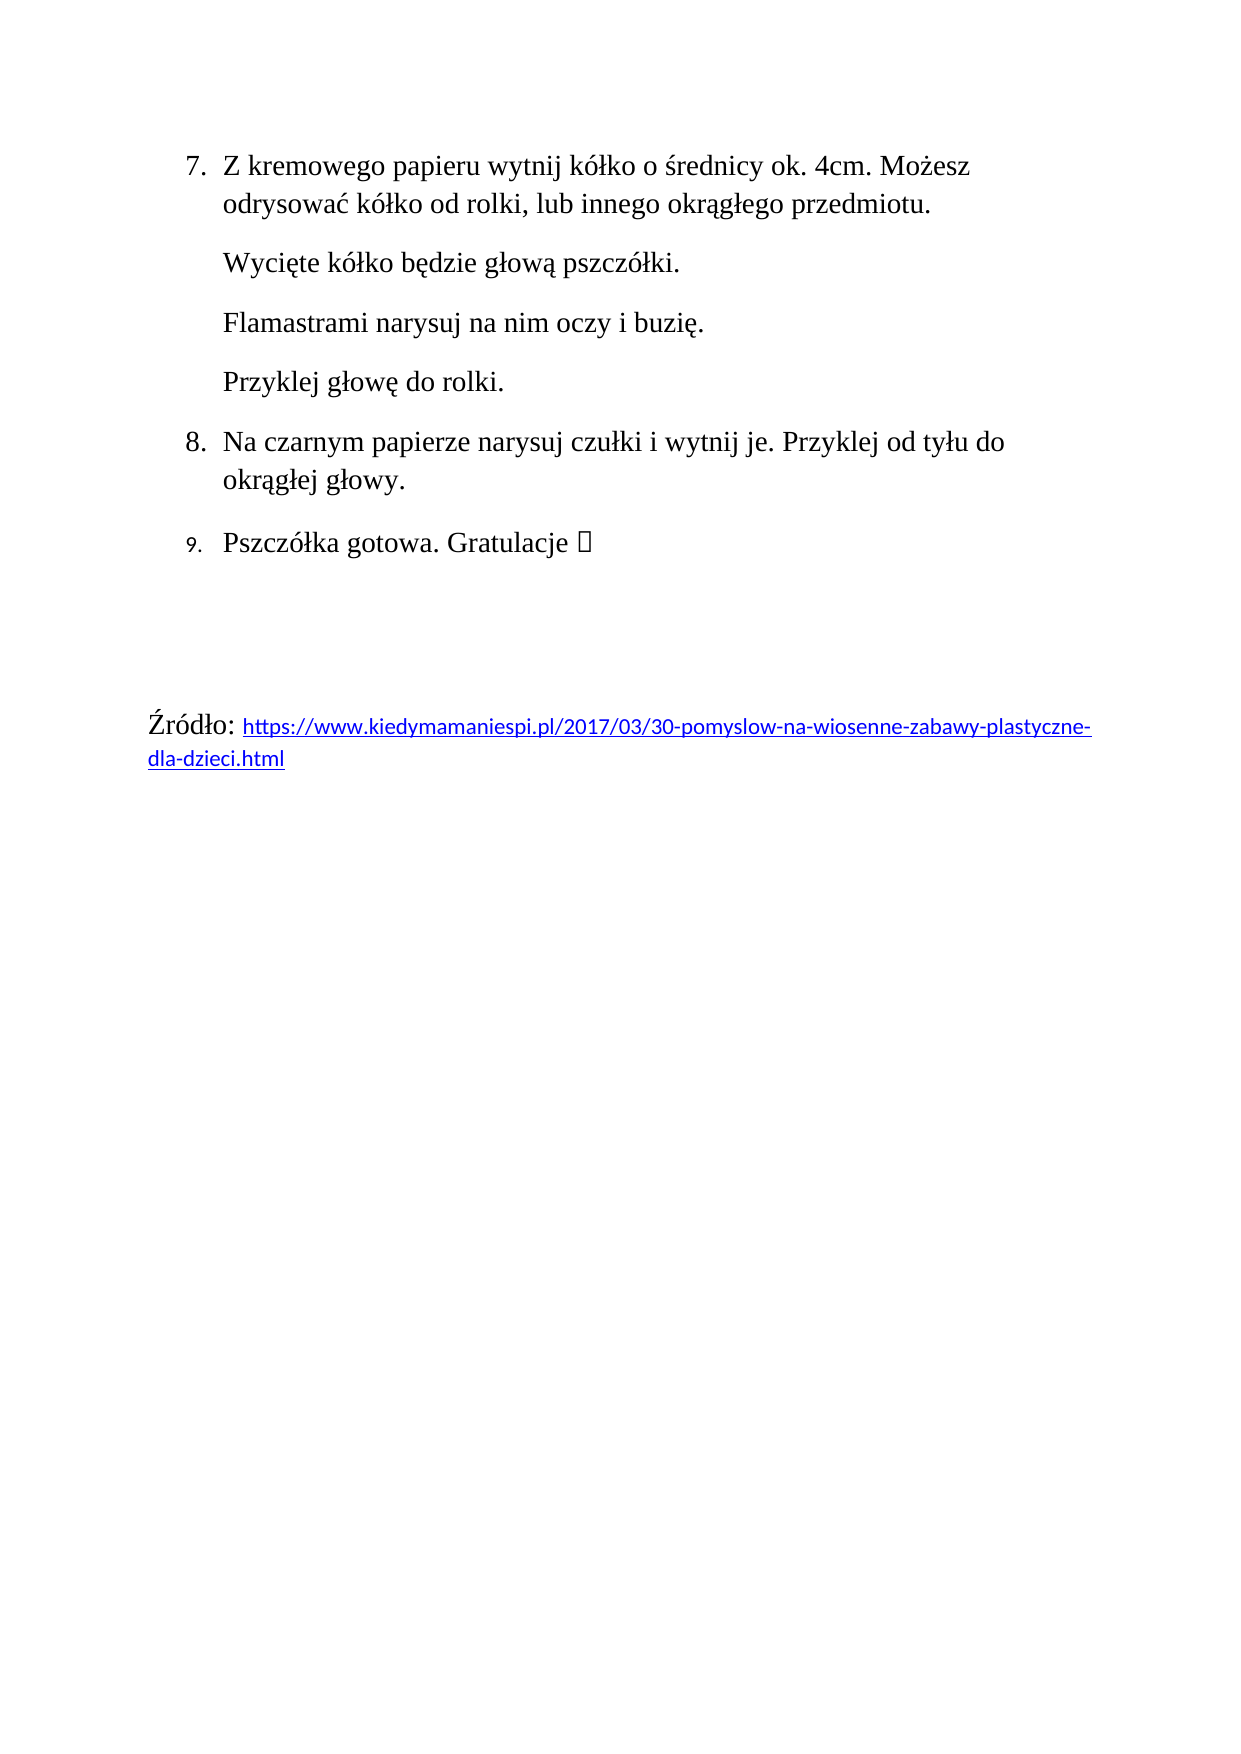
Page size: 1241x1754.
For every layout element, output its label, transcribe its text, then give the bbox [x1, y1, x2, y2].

list Z kremowego papieru wytnij kółko o średnicy ok. 4cm. Możesz odrysować kółko od rolki, lub innego okrągłego przedmiotu. [185, 148, 1093, 220]
text Źródło: https://www.kiedymamaniespi.pl/2017/03/30-pomyslow-na-wiosenne-zabawy-plastyczne-dla-dzieci.html [148, 707, 1093, 772]
list Flamastrami narysuj na nim oczy i buzię. [223, 305, 1093, 338]
list Pszczółka gotowa. Gratulacje  [185, 522, 1093, 561]
list Wycięte kółko będzie głową pszczółki. [223, 246, 1093, 279]
list Przyklej głowę do rolki. [223, 364, 1093, 398]
list Na czarnym papierze narysuj czułki i wytnij je. Przyklej od tyłu do okrągłej głowy. [185, 424, 1093, 496]
